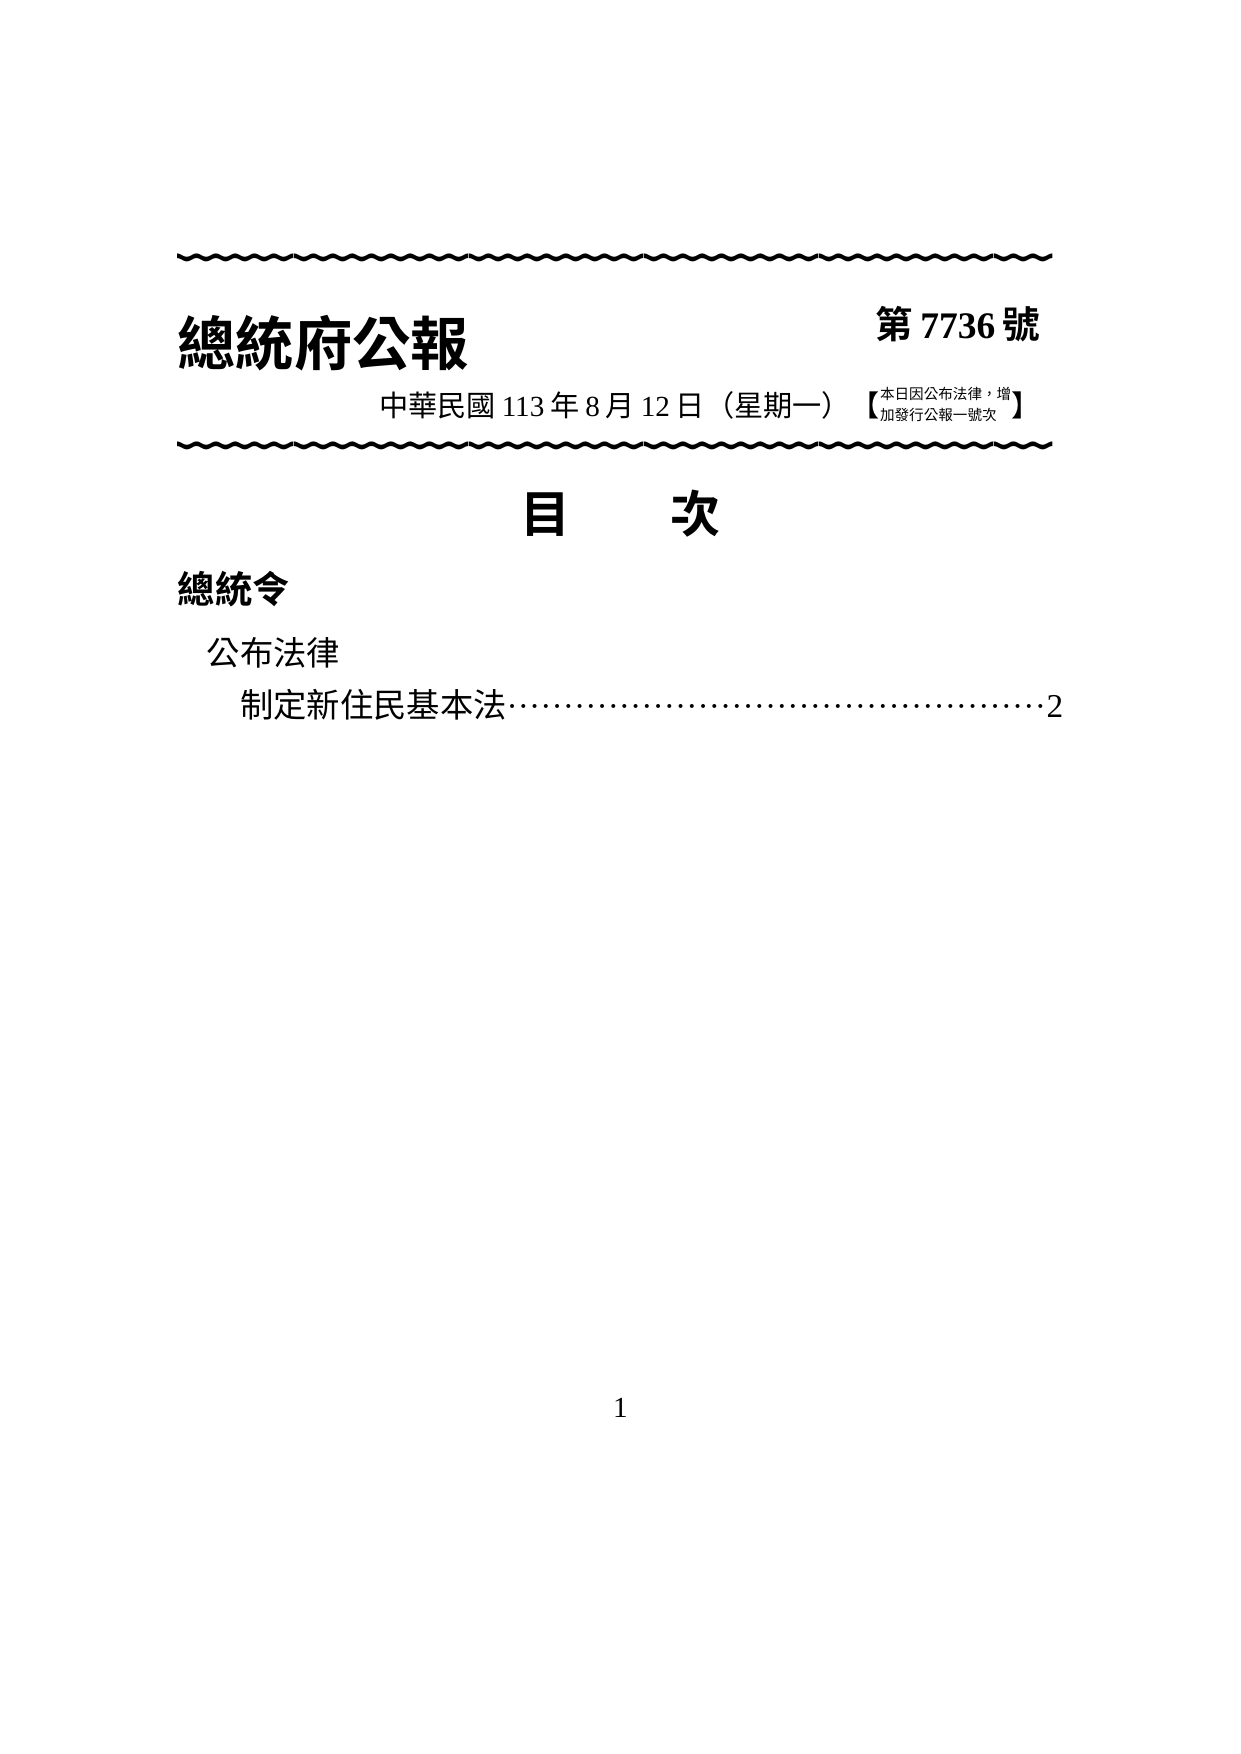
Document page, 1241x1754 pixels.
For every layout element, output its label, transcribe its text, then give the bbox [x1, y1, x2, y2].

table_header 總統府公報 [166, 261, 491, 382]
text ﹏﹏﹏﹏﹏﹏﹏﹏﹏﹏﹏﹏﹏﹏﹏ [177, 425, 1063, 450]
text 目 次 [177, 475, 1063, 547]
text ﹏﹏﹏﹏﹏﹏﹏﹏﹏﹏﹏﹏﹏﹏﹏ [177, 236, 1063, 261]
table_header 第7736號 [491, 261, 1051, 382]
text 公布法律 [206, 626, 1063, 674]
table_cell 中華民國113年8月12日（星期一）【本日因公布法律，增加發行公報一號次】 [166, 382, 1051, 425]
text 制定新住民基本法 2 [240, 681, 1034, 727]
text 總統令 [177, 559, 1063, 614]
